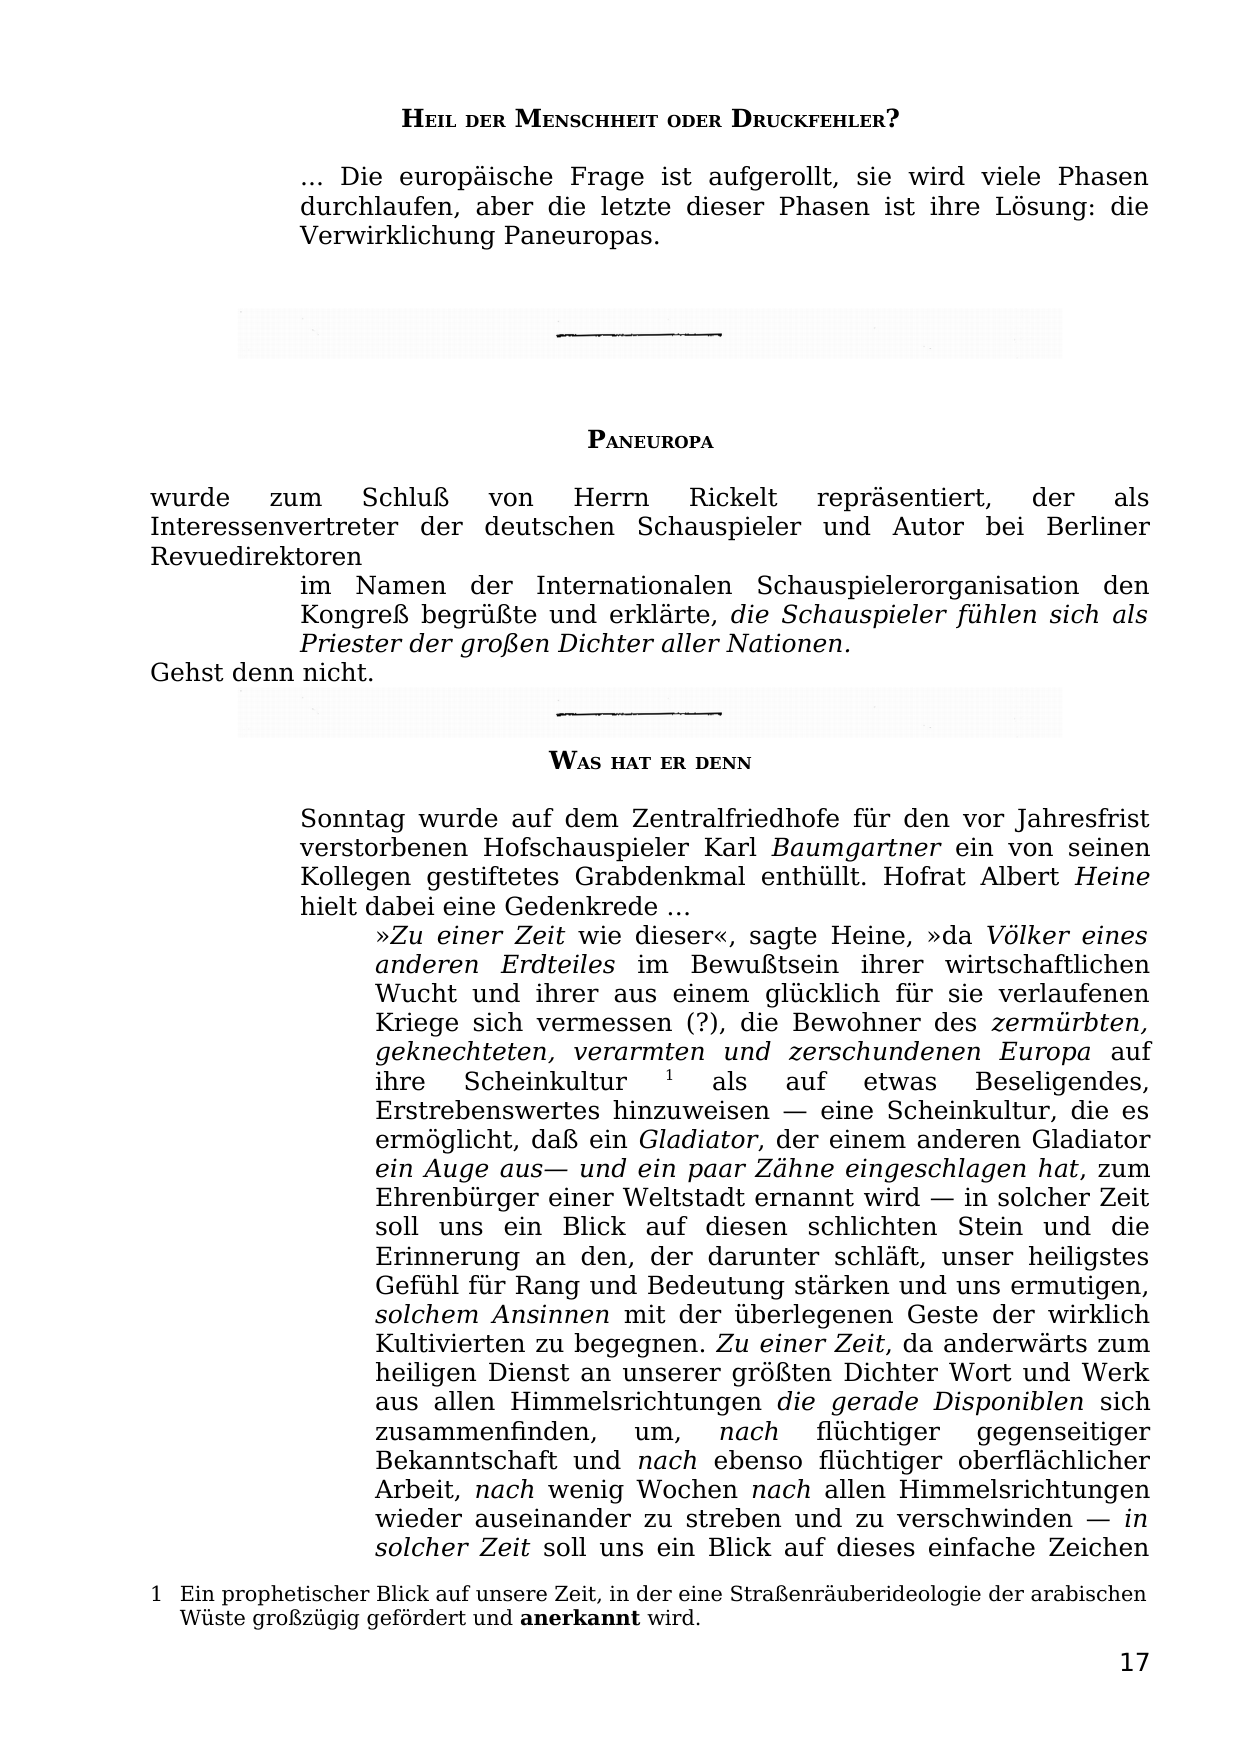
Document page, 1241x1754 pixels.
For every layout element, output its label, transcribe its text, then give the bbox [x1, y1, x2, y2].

text Gehst denn nicht. [150, 658, 1151, 687]
text »Zu einer Zeit wie dieser«, sagte Heine, »da Völker eines anderen Erdteiles im Bewußtsein ihrer wirtschaftlichen Wucht und ihrer aus einem glücklich für sie verlaufenen Kriege sich vermessen (?), die Bewohner des zermürbten, geknechteten, verarmten und zerschundenen Europa auf ihre Scheinkultur als auf etwas Beseligendes, Erstrebenswertes hinzuweisen — eine Scheinkultur, die es ermöglicht, daß ein Gladiator, der einem anderen Gladiator ein Auge aus— und ein paar Zähne eingeschlagen hat, zum Ehrenbürger einer Weltstadt ernannt wird — in solcher Zeit soll uns ein Blick auf diesen schlichten Stein und die Erinnerung an den, der darunter schläft, unser heiligstes Gefühl für Rang und Bedeutung stärken und uns ermutigen, solchem Ansinnen mit der überlegenen Geste der wirklich Kultivierten zu begegnen. Zu einer Zeit, da anderwärts zum heiligen Dienst an unserer größten Dichter Wort und Werk aus allen Himmelsrichtungen die gerade Disponiblen sich zusammenfinden, um, nach flüchtiger gegenseitiger Bekanntschaft und nach ebenso flüchtiger oberflächlicher Arbeit, nach wenig Wochen nach allen Himmelsrichtungen wieder auseinander zu streben und zu verschwinden — in solcher Zeit soll uns ein Blick auf dieses einfache Zeichen [375, 921, 1151, 1562]
picture [237, 308, 1063, 359]
text im Namen der Internationalen Schauspielerorganisation den Kongreß begrüßte und erklärte, die Schauspieler fühlen sich als Priester der großen Dichter aller Nationen. [300, 571, 1151, 658]
text Sonntag wurde auf dem Zentralfriedhofe für den vor Jahresfrist verstorbenen Hofschauspieler Karl Baumgartner ein von seinen Kollegen gestiftetes Grabdenkmal enthüllt. Hofrat Albert Heine hielt dabei eine Gedenkrede … [300, 804, 1151, 921]
picture [237, 687, 1063, 738]
text ... Die europäische Frage ist aufgerollt, sie wird viele Phasen durchlaufen, aber die letzte dieser Phasen ist ihre Lösung: die Verwirklichung Paneuropas. [300, 162, 1151, 250]
text Paneuropa [150, 396, 1151, 454]
text Was hat er denn [150, 687, 1151, 775]
text wurde zum Schluß von Herrn Rickelt repräsentiert, der als Interessenvertreter der deutschen Schauspieler und Autor bei Berliner Revuedirektoren [150, 483, 1151, 571]
text Heil der Menschheit oder Druckfehler? [150, 75, 1151, 133]
text Ein prophetischer Blick auf unsere Zeit, in der eine Straßenräuberideologie der arabischen Wüste großzügig gefördert und anerkannt wird. [150, 1582, 1151, 1631]
